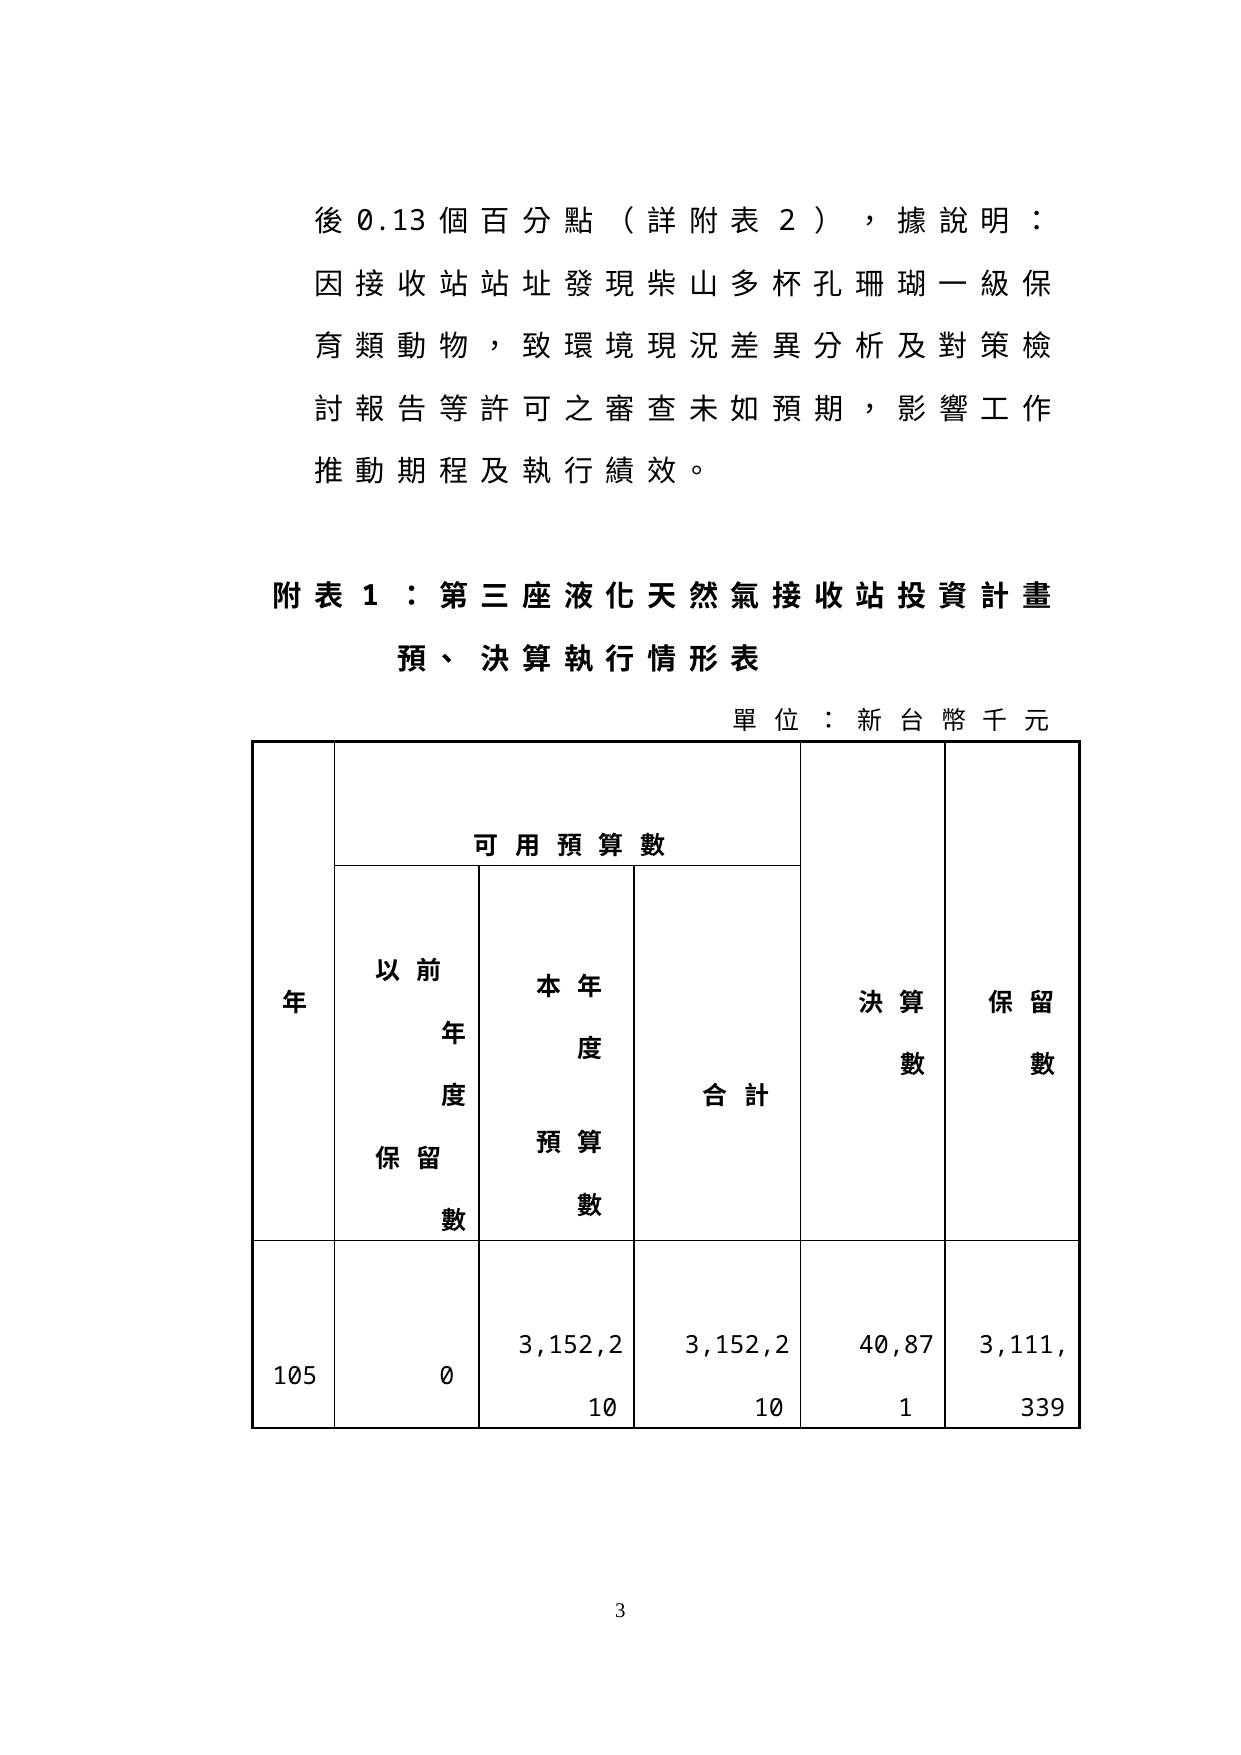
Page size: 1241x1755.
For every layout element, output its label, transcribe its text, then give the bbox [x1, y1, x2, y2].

table_cell 40,871 [801, 1241, 944, 1427]
table_cell 3,111,339 [946, 1241, 1078, 1427]
table_header 保留數 [946, 743, 1078, 1240]
table_header 年度 [254, 743, 334, 1240]
table_cell 0 [335, 1241, 478, 1427]
text 單位：新台幣千元 [183, 677, 1058, 740]
text 附表1：第三座液化天然氣接收站投資計畫預、決算執行情形表 [242, 552, 1058, 677]
table_cell 3,152,210 [635, 1241, 800, 1427]
table_header 可用預算數 [335, 743, 800, 865]
table_cell 3,152,210 [480, 1241, 633, 1427]
table_cell 105 [254, 1241, 334, 1427]
table_cell 以前年度 保留數 [335, 866, 478, 1240]
table_header 決算數 [801, 743, 944, 1240]
table_cell 本年度 預算數 [480, 866, 633, 1240]
text 後0.13個百分點（詳附表2），據說明：因接收站站址發現柴山多杯孔珊瑚一級保育類動物，致環境現況差異分析及對策檢討報告等許可之審查未如預期，影響工作推動期程及執行績效。 [271, 177, 1058, 490]
table_cell 合計 [635, 866, 800, 1240]
